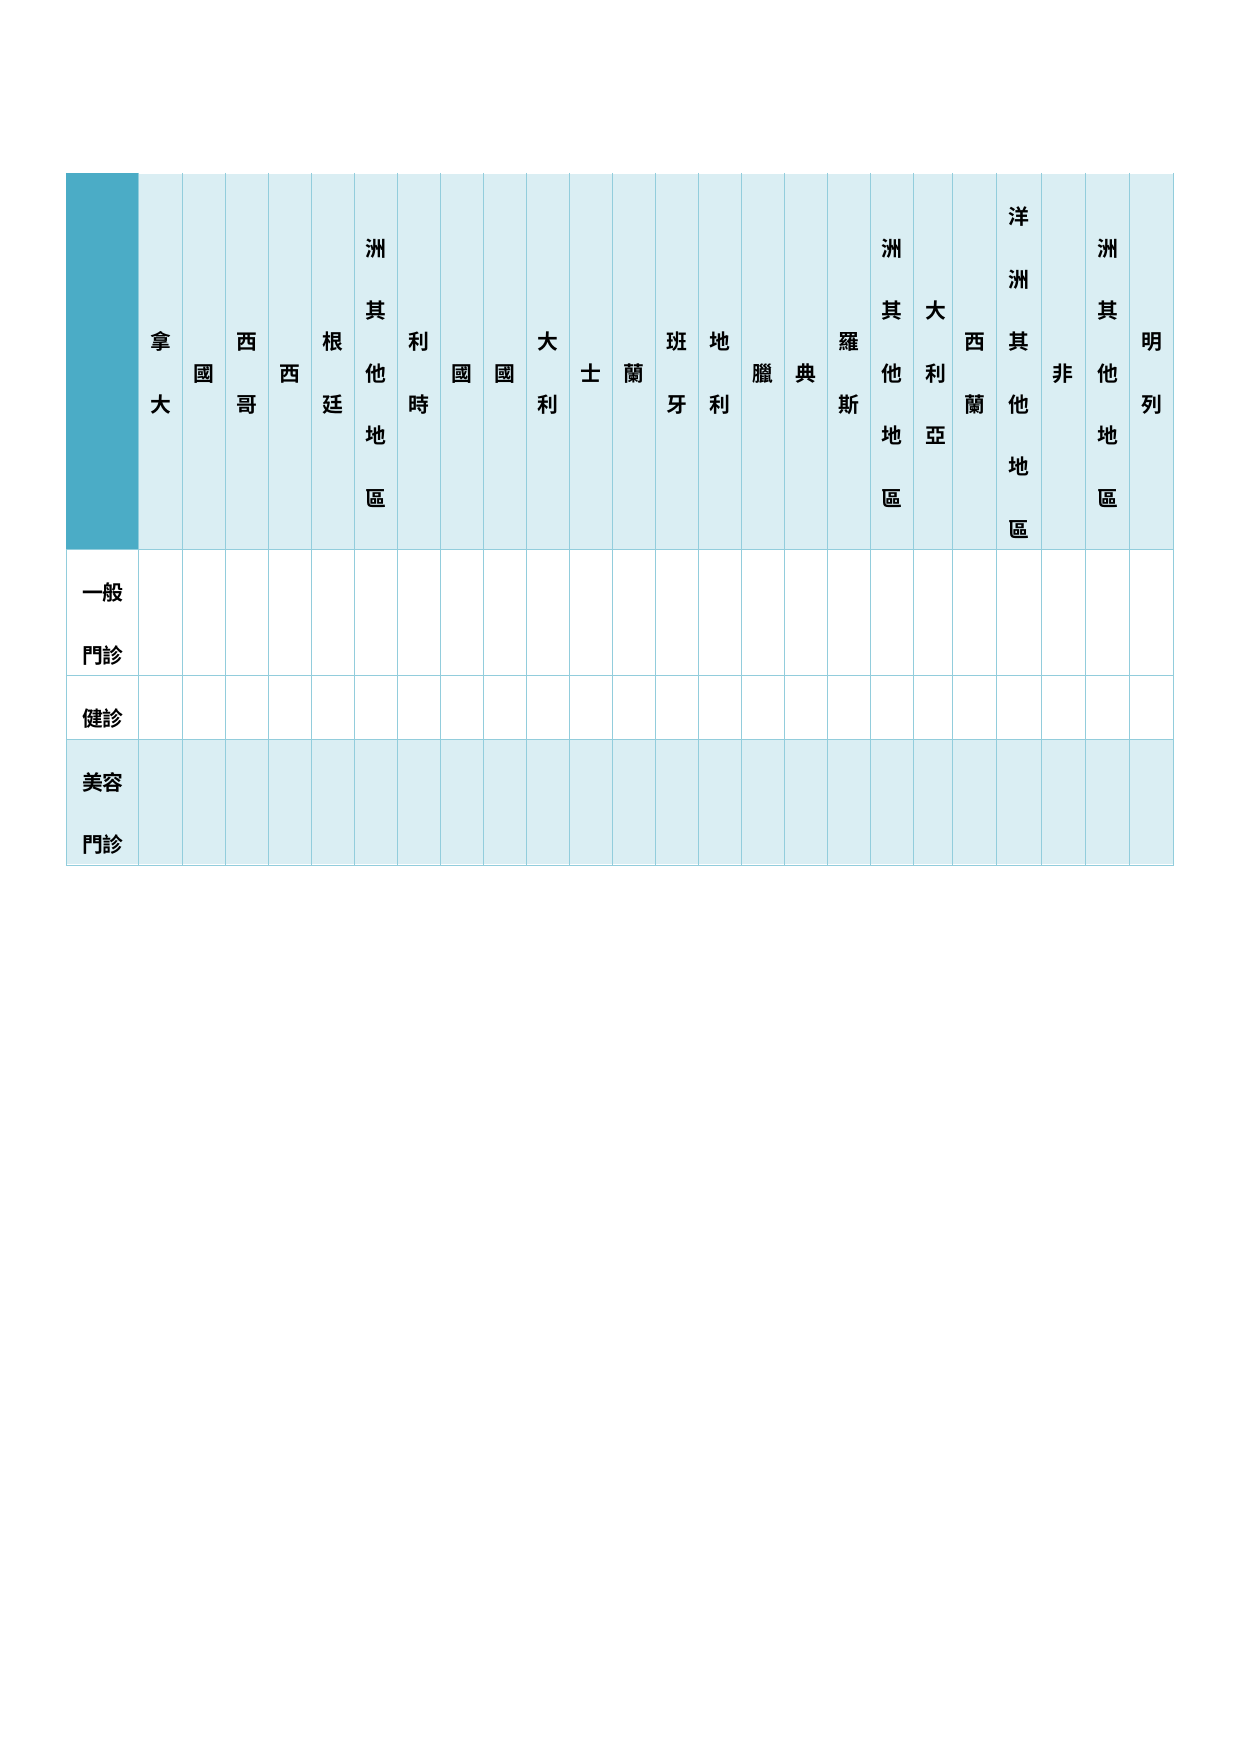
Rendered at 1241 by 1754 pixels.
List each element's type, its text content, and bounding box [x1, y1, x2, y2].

table_cell [742, 550, 784, 675]
table_cell [570, 676, 612, 738]
table_cell [871, 676, 913, 738]
table_cell [828, 740, 870, 864]
table_cell 明列 [1130, 174, 1173, 549]
table_cell [699, 740, 741, 864]
table_cell 洲其他地區 [1086, 174, 1129, 549]
table_cell 西 [269, 174, 311, 549]
table_cell [785, 740, 827, 864]
table_cell 士 [570, 174, 612, 549]
table_cell 大利 [527, 174, 569, 549]
table_cell [269, 740, 311, 864]
table_cell [785, 676, 827, 738]
table_cell 典 [785, 174, 827, 549]
table_cell 臘 [742, 174, 784, 549]
table_cell [441, 676, 483, 738]
table_cell [398, 550, 440, 675]
table_cell 洋洲其他地區 [997, 174, 1041, 549]
table_cell [398, 676, 440, 738]
table_cell [828, 550, 870, 675]
table_cell [355, 550, 397, 675]
table_cell [484, 676, 526, 738]
table_cell 羅斯 [828, 174, 870, 549]
table_cell [183, 550, 225, 675]
table_cell [312, 676, 354, 738]
table_cell [226, 740, 268, 864]
table_cell [953, 740, 996, 864]
table_cell [570, 740, 612, 864]
table_cell [871, 550, 913, 675]
table_cell 西哥 [226, 174, 268, 549]
table_cell [997, 676, 1041, 738]
table_cell [699, 676, 741, 738]
table_cell [269, 676, 311, 738]
table_cell [953, 550, 996, 675]
table_cell [742, 740, 784, 864]
table_cell [269, 550, 311, 675]
table_cell [871, 740, 913, 864]
table_cell [1130, 740, 1173, 864]
table_cell [484, 740, 526, 864]
table_cell [997, 550, 1041, 675]
table_cell [139, 550, 182, 675]
table_cell [226, 550, 268, 675]
table_cell [613, 550, 655, 675]
table_cell [914, 740, 952, 864]
table_cell 非 [1042, 174, 1085, 549]
table_cell [1042, 740, 1085, 864]
table_cell [1130, 676, 1173, 738]
table_cell [914, 550, 952, 675]
table_cell [699, 550, 741, 675]
table_cell [613, 676, 655, 738]
table_cell 大利亞 [914, 174, 952, 549]
table_cell [312, 550, 354, 675]
table_cell [1042, 676, 1085, 738]
table_cell 蘭 [613, 174, 655, 549]
table_cell [656, 676, 698, 738]
table_cell [312, 740, 354, 864]
table_cell [527, 676, 569, 738]
table_cell 西蘭 [953, 174, 996, 549]
table_cell [139, 740, 182, 864]
table_cell [914, 676, 952, 738]
table_cell [355, 740, 397, 864]
table_cell [441, 740, 483, 864]
table_cell [226, 676, 268, 738]
table_cell [355, 676, 397, 738]
table_cell [1130, 550, 1173, 675]
table_cell 班牙 [656, 174, 698, 549]
table_cell 洲其他地區 [355, 174, 397, 549]
table_cell 國 [441, 174, 483, 549]
table_cell 拿大 [139, 174, 182, 549]
table_cell [997, 740, 1041, 864]
table_cell [656, 740, 698, 864]
table_cell [828, 676, 870, 738]
table_cell [1086, 740, 1129, 864]
table_cell 地利 [699, 174, 741, 549]
table_cell [613, 740, 655, 864]
table_cell [953, 676, 996, 738]
table_cell 一般門診 [67, 550, 138, 675]
table_cell 洲其他地區 [871, 174, 913, 549]
table_cell 根廷 [312, 174, 354, 549]
table_cell [656, 550, 698, 675]
table_cell [1086, 676, 1129, 738]
table_cell [139, 676, 182, 738]
table_cell [1086, 550, 1129, 675]
table_cell [183, 740, 225, 864]
table_cell 健診 [67, 676, 138, 738]
table_cell [742, 676, 784, 738]
table_cell [785, 550, 827, 675]
table_cell [570, 550, 612, 675]
table_cell [527, 740, 569, 864]
table_cell [398, 740, 440, 864]
table_cell 國 [183, 174, 225, 549]
table_cell [527, 550, 569, 675]
table_cell [183, 676, 225, 738]
table_cell [1042, 550, 1085, 675]
table_cell 利時 [398, 174, 440, 549]
table_cell [441, 550, 483, 675]
table_cell 美容門診 [67, 740, 138, 864]
table_header [67, 174, 138, 549]
table_cell [484, 550, 526, 675]
table_cell 國 [484, 174, 526, 549]
